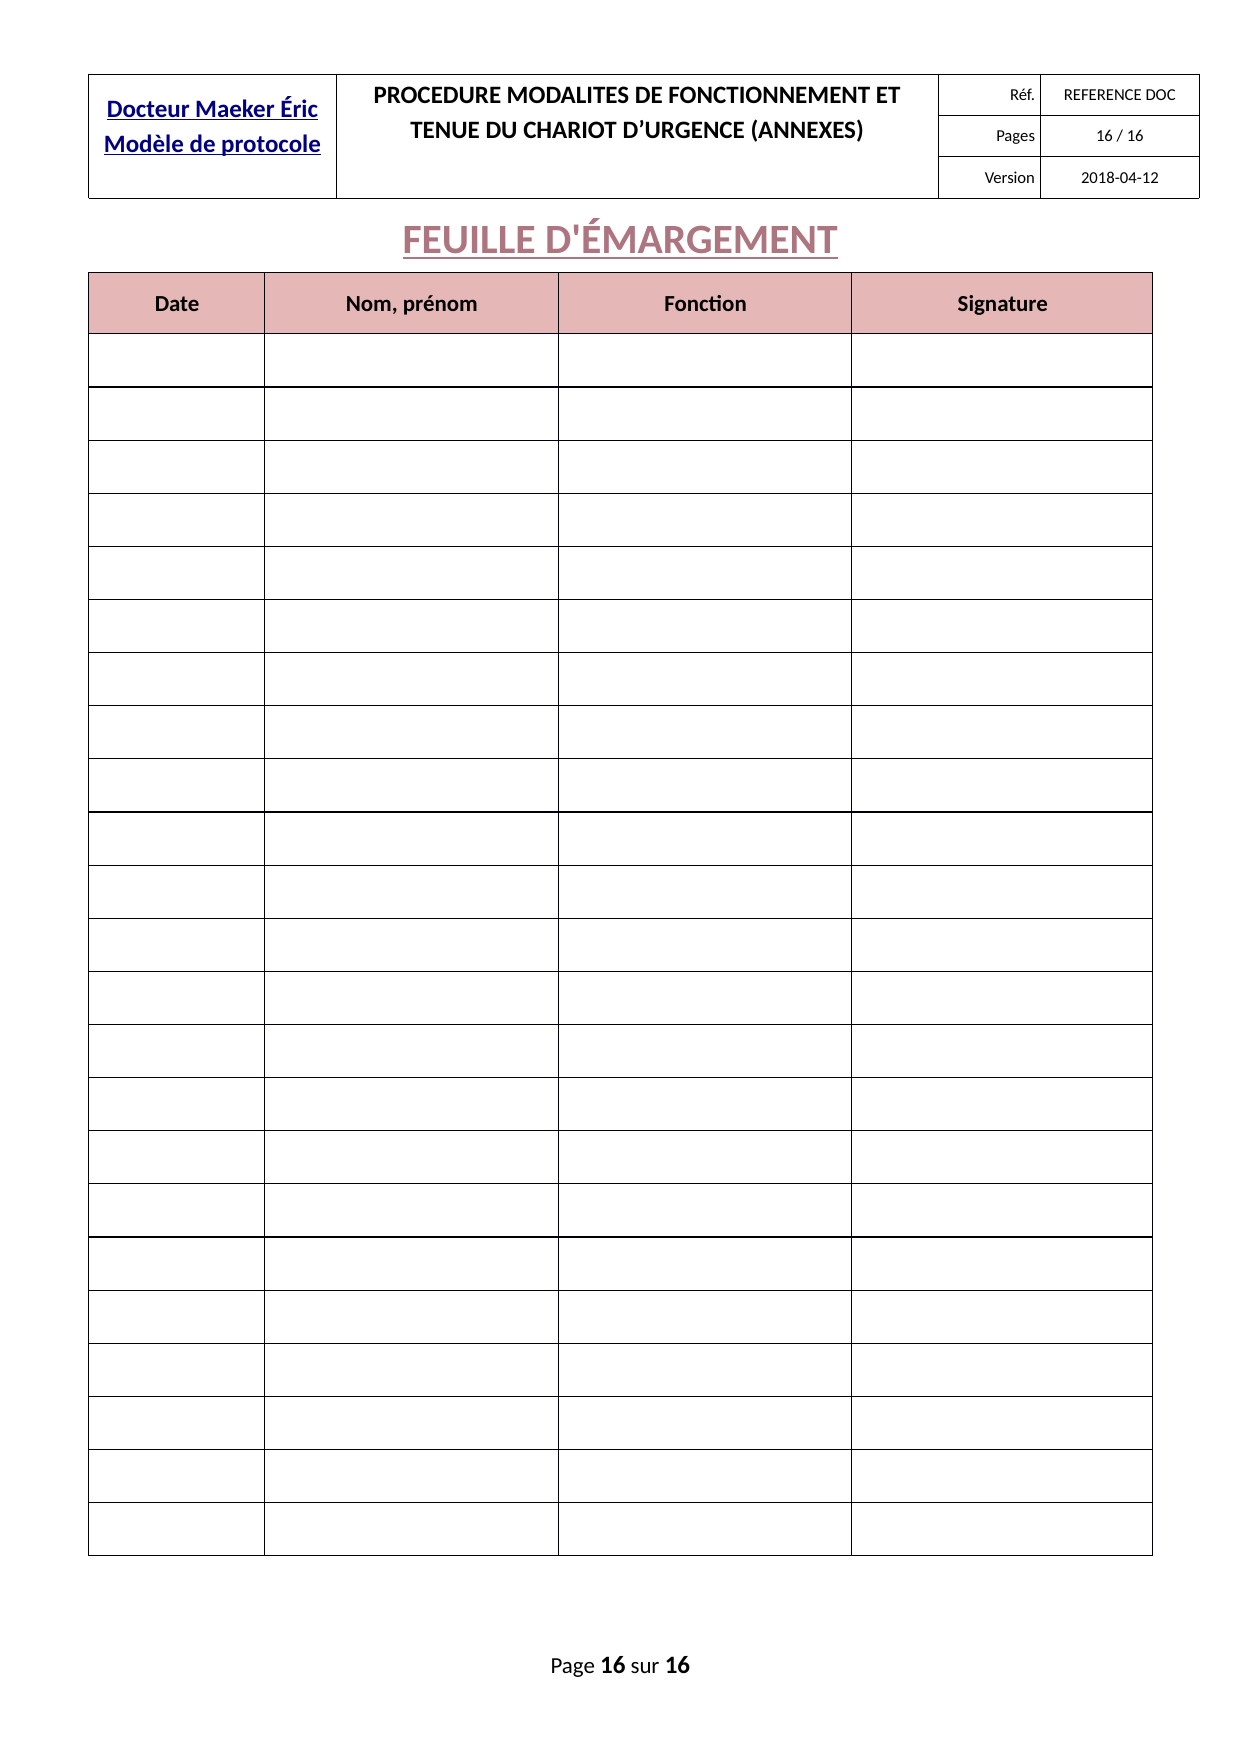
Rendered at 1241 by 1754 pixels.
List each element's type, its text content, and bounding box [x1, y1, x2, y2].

table_cell [89, 759, 264, 811]
table_cell [89, 388, 264, 439]
table_cell [559, 1344, 851, 1396]
table_cell [265, 1291, 558, 1343]
table_cell [265, 919, 558, 971]
table_cell [89, 334, 264, 386]
table_cell [559, 547, 851, 599]
table_cell [89, 1397, 264, 1449]
table_cell [559, 388, 851, 439]
table_cell [89, 1344, 264, 1396]
table_cell [852, 1344, 1152, 1396]
table_header Date [89, 273, 264, 333]
table_cell [852, 706, 1152, 758]
table_cell [852, 653, 1152, 705]
table_cell [559, 1078, 851, 1130]
table_cell [265, 1450, 558, 1502]
table_cell [852, 1025, 1152, 1077]
table_cell [265, 1238, 558, 1289]
table_cell [852, 334, 1152, 386]
table_cell [89, 1078, 264, 1130]
table_cell [89, 1450, 264, 1502]
table_cell [559, 600, 851, 652]
table_cell [559, 334, 851, 386]
table_cell [852, 441, 1152, 493]
table_cell [265, 813, 558, 864]
table_cell [852, 1184, 1152, 1236]
table_cell [89, 1025, 264, 1077]
table_cell [559, 813, 851, 864]
table_cell [559, 1184, 851, 1236]
table_cell [89, 706, 264, 758]
table_cell [265, 334, 558, 386]
table_cell [559, 759, 851, 811]
table_cell [265, 972, 558, 1024]
table_cell [265, 866, 558, 918]
table_header Signature [852, 273, 1152, 333]
table_cell [89, 813, 264, 864]
table_cell [559, 1238, 851, 1289]
table_cell [265, 706, 558, 758]
table_cell [89, 600, 264, 652]
table_cell [89, 1184, 264, 1236]
table_cell [265, 1397, 558, 1449]
table_cell [265, 600, 558, 652]
table_cell [89, 441, 264, 493]
table_cell [89, 494, 264, 546]
table_cell [265, 759, 558, 811]
table_cell [89, 866, 264, 918]
table_cell [559, 919, 851, 971]
table_cell [559, 494, 851, 546]
table_cell [265, 1344, 558, 1396]
table_cell [559, 1503, 851, 1555]
table_cell [265, 441, 558, 493]
table_cell [89, 653, 264, 705]
table_cell [89, 1291, 264, 1343]
table_cell [852, 1078, 1152, 1130]
table_cell [852, 919, 1152, 971]
table_cell [559, 1131, 851, 1183]
table_header Fonction [559, 273, 851, 333]
table_cell [852, 388, 1152, 439]
table_cell [852, 866, 1152, 918]
table_cell [852, 759, 1152, 811]
table_cell [265, 1131, 558, 1183]
table_cell [559, 1397, 851, 1449]
table_cell [265, 653, 558, 705]
table_cell [559, 1450, 851, 1502]
table_cell [852, 600, 1152, 652]
table_cell [89, 1131, 264, 1183]
table_cell [265, 388, 558, 439]
table_cell [89, 919, 264, 971]
table_cell [265, 1184, 558, 1236]
table_cell [852, 547, 1152, 599]
table_cell [559, 866, 851, 918]
table_cell [852, 972, 1152, 1024]
table_cell [852, 1397, 1152, 1449]
table_cell [559, 441, 851, 493]
table_cell [852, 1450, 1152, 1502]
table_cell [559, 1291, 851, 1343]
table_cell [852, 1238, 1152, 1289]
table_cell [89, 972, 264, 1024]
table_cell [852, 1291, 1152, 1343]
table_cell [89, 1503, 264, 1555]
table_cell [265, 1503, 558, 1555]
table_cell [852, 494, 1152, 546]
table_cell [852, 1503, 1152, 1555]
table_cell [852, 813, 1152, 864]
table_cell [559, 1025, 851, 1077]
table_cell [265, 1025, 558, 1077]
table_cell [559, 706, 851, 758]
table_cell [265, 1078, 558, 1130]
table_cell [89, 547, 264, 599]
text FEUILLE D'ÉMARGEMENT [88, 213, 1152, 264]
table_cell [852, 1131, 1152, 1183]
table_cell [559, 653, 851, 705]
table_cell [265, 547, 558, 599]
table_cell [89, 1238, 264, 1289]
table_cell [265, 494, 558, 546]
table_header Nom, prénom [265, 273, 558, 333]
table_cell [559, 972, 851, 1024]
